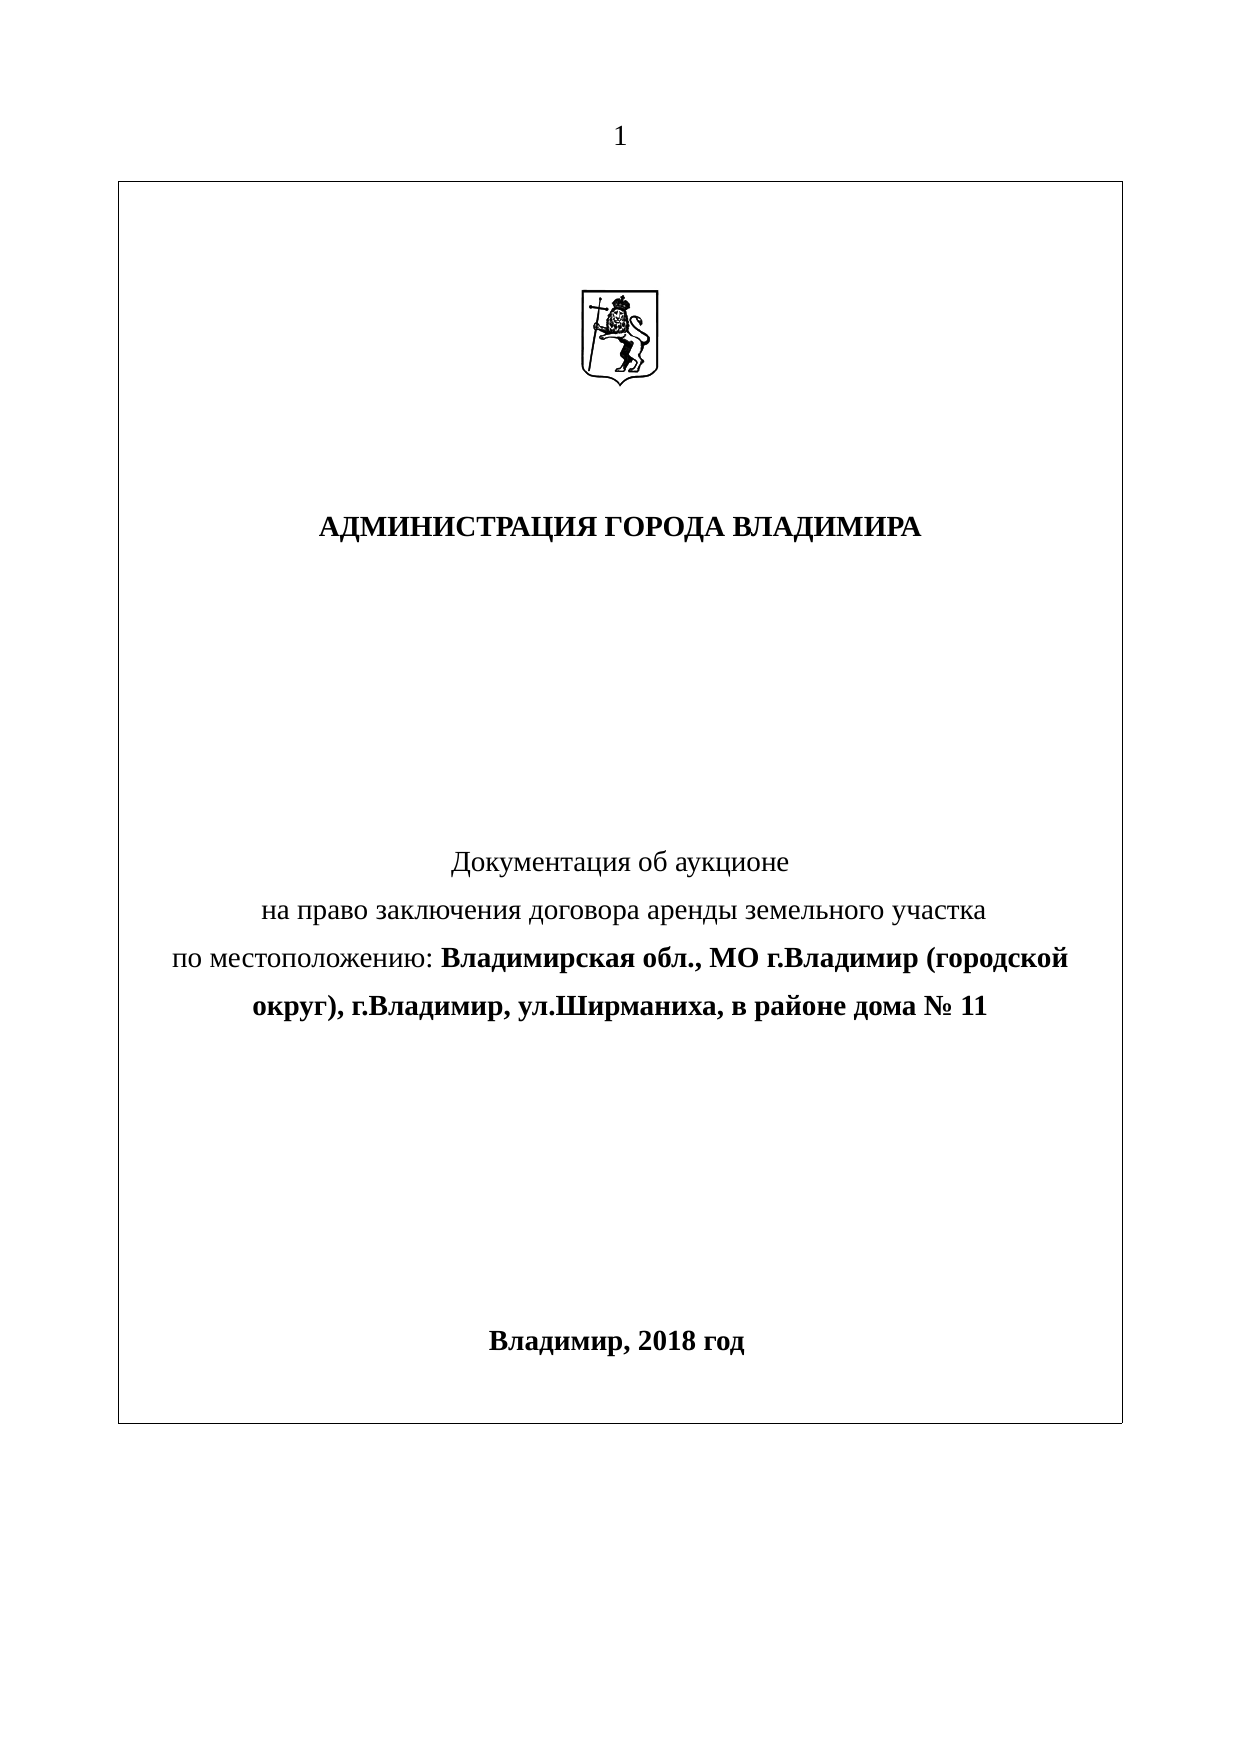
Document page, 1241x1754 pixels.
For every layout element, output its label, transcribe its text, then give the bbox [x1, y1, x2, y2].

picture [579, 287, 661, 387]
table_header АДМИНИСТРАЦИЯ ГОРОДА ВЛАДИМИРА Документация об аукционе на право заключения договора аренды земельного участка по местоположению: Владимирская обл., МО г.Владимир (городской округ), г.Владимир, ул.Ширманиха, в районе дома № 11 Владимир, 2018 год [119, 182, 1122, 1423]
